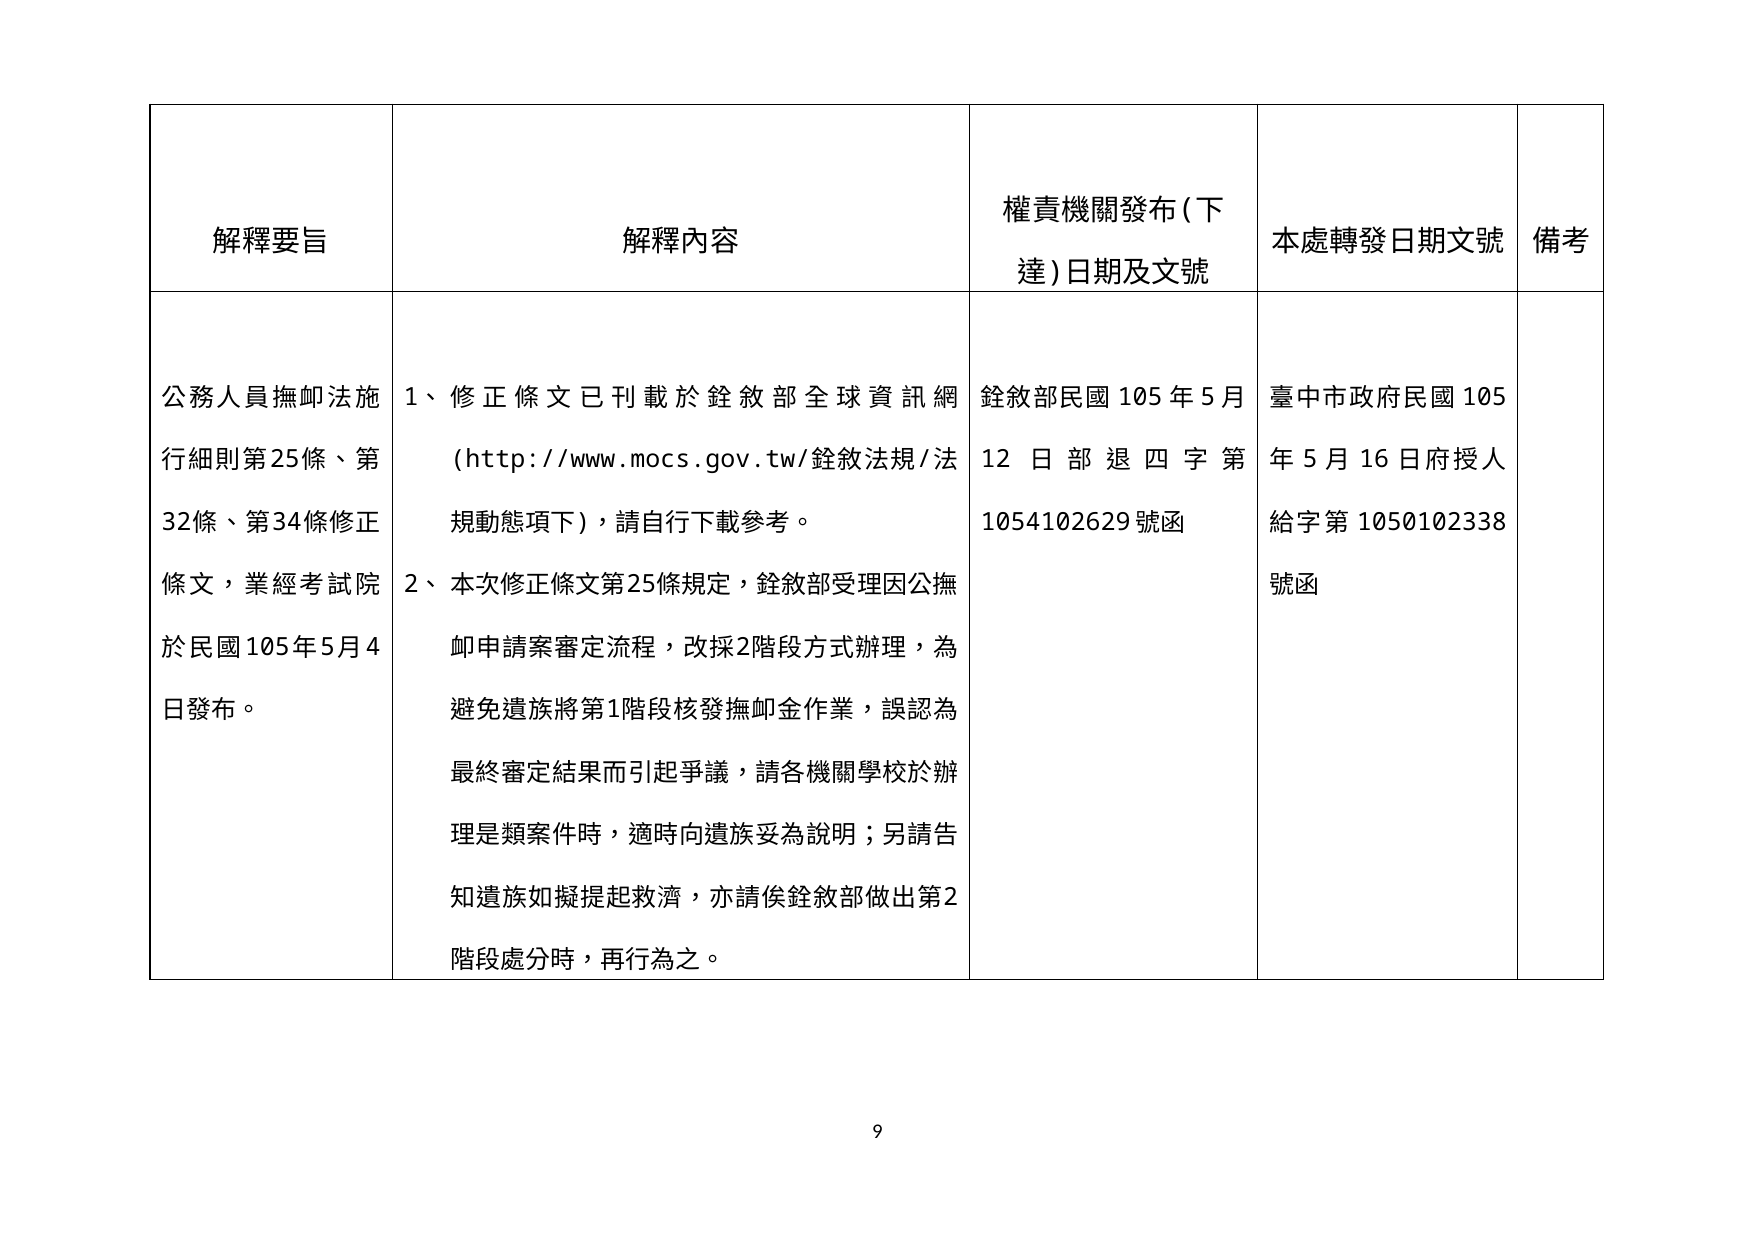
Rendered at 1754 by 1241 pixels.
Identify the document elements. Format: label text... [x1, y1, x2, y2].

table_header 備考 [1518, 105, 1603, 291]
table_cell [1518, 292, 1603, 978]
table_cell 修正條文已刊載於銓敘部全球資訊網(http://www.mocs.gov.tw/銓敘法規/法規動態項下)，請自行下載參考。 本次修正條文第25條規定，銓敘部受理因公撫卹申請案審定流程，改採2階段方式辦理，為避免遺族將第1階段核發撫卹金作業，誤認為最終審定結果而引起爭議，請各機關學校於辦理是類案件時，適時向遺族妥為說明；另請告知遺族如擬提起救濟，亦請俟銓敘部做出第2階段處分時，再行為之。 [393, 292, 969, 978]
table_cell 臺中市政府民國105年5月16日府授人給字第1050102338號函 [1258, 292, 1517, 978]
table_header 解釋內容 [393, 105, 969, 291]
table_cell 公務人員撫卹法施行細則第25條、第32條、第34條修正條文，業經考試院於民國105年5月4日發布。 [151, 292, 392, 978]
table_header 權責機關發布(下達)日期及文號 [970, 105, 1257, 291]
table_cell 銓敘部民國105年5月12日部退四字第1054102629號函 [970, 292, 1257, 978]
table_header 解釋要旨 [151, 105, 392, 291]
table_header 本處轉發日期文號 [1258, 105, 1517, 291]
